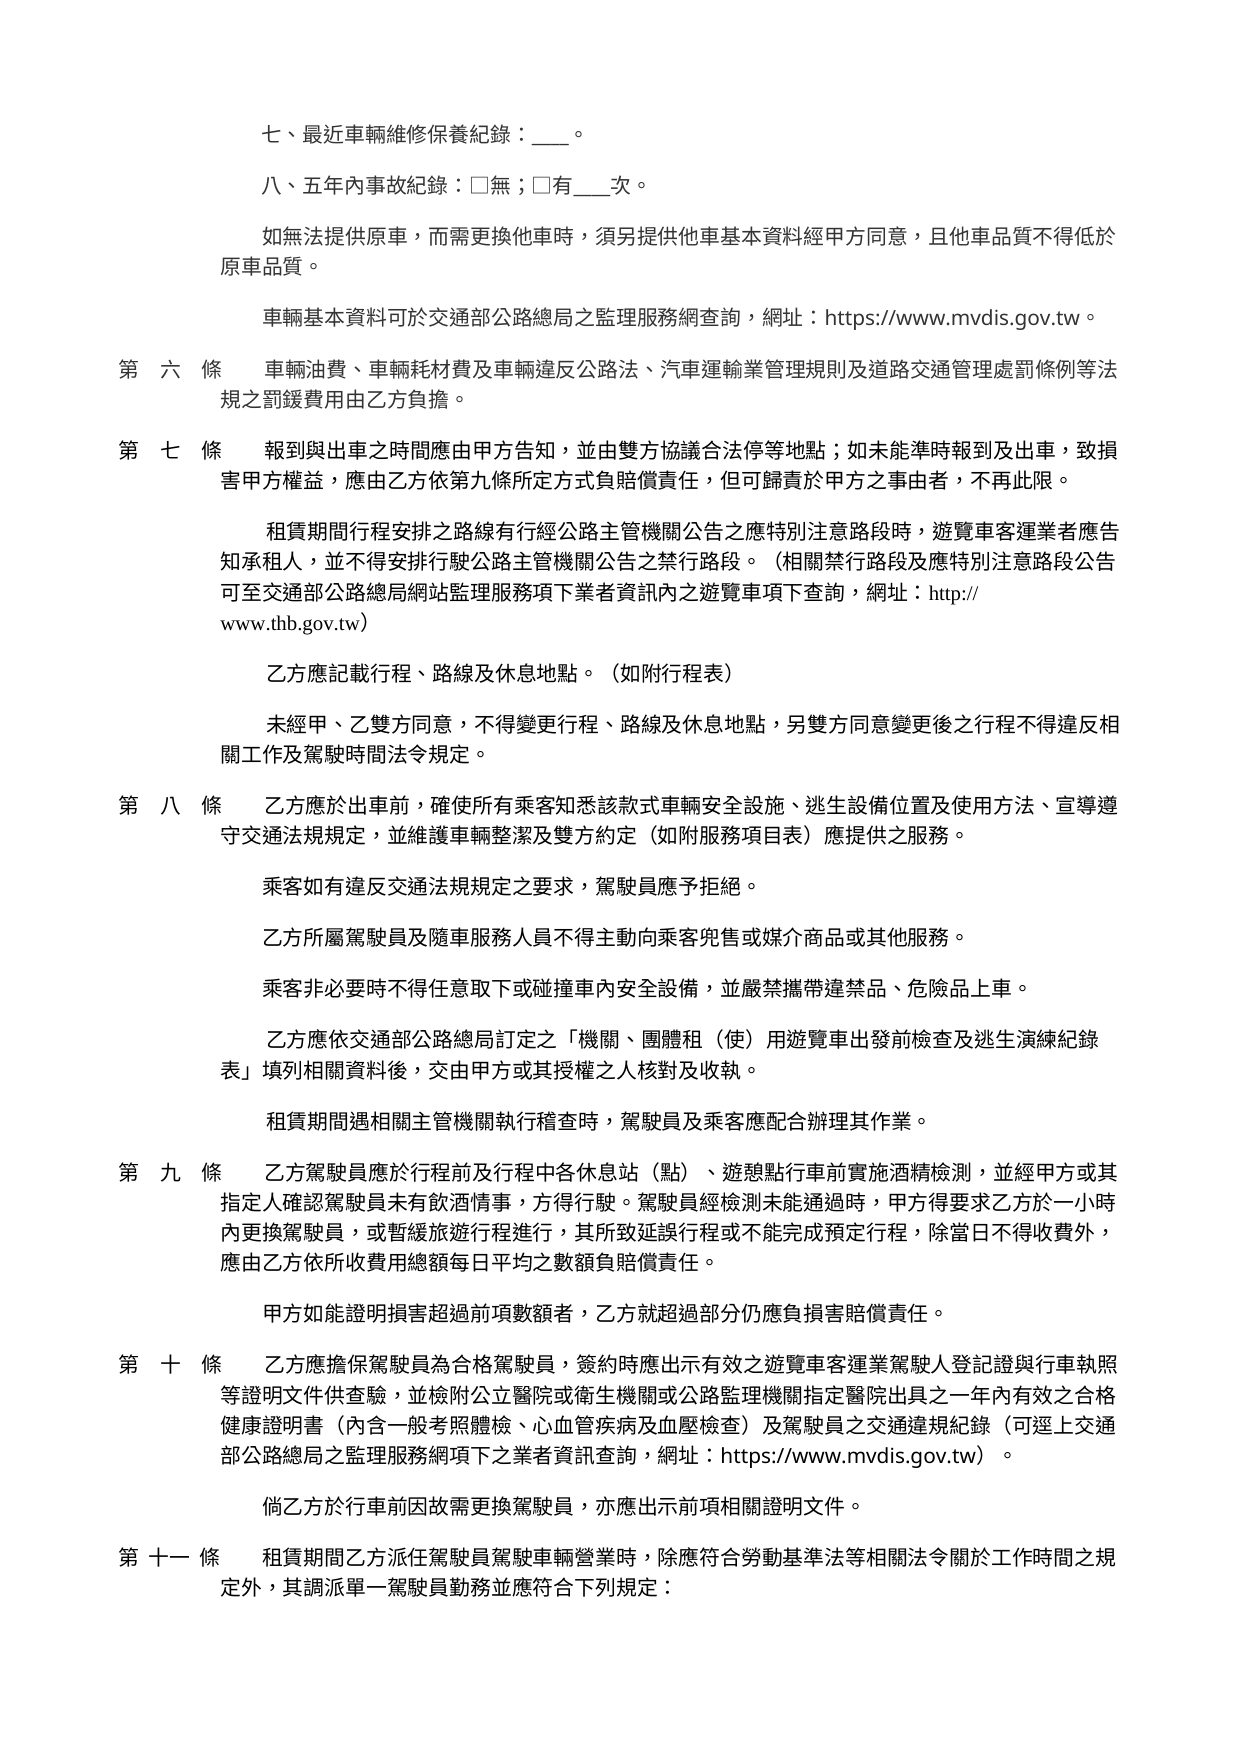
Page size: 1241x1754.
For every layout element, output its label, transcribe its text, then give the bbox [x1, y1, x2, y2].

text 第 七 條 報到與出車之時間應由甲方告知，並由雙方協議合法停等地點；如未能準時報到及出車，致損害甲方權益，應由乙方依第九條所定方式負賠償責任，但可歸責於甲方之事由者，不再此限。 [118, 434, 1122, 494]
text 乙方所屬駕駛員及隨車服務人員不得主動向乘客兜售或媒介商品或其他服務。 [220, 922, 1122, 952]
text 甲方如能證明損害超過前項數額者，乙方就超過部分仍應負損害賠償責任。 [220, 1298, 1122, 1328]
text 第 十一 條 租賃期間乙方派任駕駛員駕駛車輛營業時，除應符合勞動基準法等相關法令關於工作時間之規定外，其調派單一駕駛員勤務並應符合下列規定： [118, 1541, 1122, 1602]
text 七、最近車輛維修保養紀錄：____。 [261, 118, 1122, 148]
text 租賃期間行程安排之路線有行經公路主管機關公告之應特別注意路段時，遊覽車客運業者應告知承租人，並不得安排行駛公路主管機關公告之禁行路段。（相關禁行路段及應特別注意路段公告可至交通部公路總局網站監理服務項下業者資訊內之遊覽車項下查詢，網址：http://www.thb.gov.tw） [220, 515, 1122, 636]
text 第 八 條 乙方應於出車前，確使所有乘客知悉該款式車輛安全設施、逃生設備位置及使用方法、宣導遵守交通法規規定，並維護車輛整潔及雙方約定（如附服務項目表）應提供之服務。 [118, 789, 1122, 850]
text 租賃期間遇相關主管機關執行稽查時，駕駛員及乘客應配合辦理其作業。 [220, 1105, 1122, 1135]
text 乘客非必要時不得任意取下或碰撞車內安全設備，並嚴禁攜帶違禁品、危險品上車。 [220, 973, 1122, 1003]
text 如無法提供原車，而需更換他車時，須另提供他車基本資料經甲方同意，且他車品質不得低於原車品質。 [220, 220, 1122, 281]
text 第 六 條 車輛油費、車輛耗材費及車輛違反公路法、汽車運輸業管理規則及道路交通管理處罰條例等法規之罰鍰費用由乙方負擔。 [118, 353, 1122, 413]
text 未經甲、乙雙方同意，不得變更行程、路線及休息地點，另雙方同意變更後之行程不得違反相關工作及駕駛時間法令規定。 [220, 708, 1122, 768]
text 第 十 條 乙方應擔保駕駛員為合格駕駛員，簽約時應出示有效之遊覽車客運業駕駛人登記證與行車執照等證明文件供查驗，並檢附公立醫院或衛生機關或公路監理機關指定醫院出具之一年內有效之合格健康證明書（內含一般考照體檢、心血管疾病及血壓檢查）及駕駛員之交通違規紀錄（可逕上交通部公路總局之監理服務網項下之業者資訊查詢，網址：https://www.mvdis.gov.tw）。 [118, 1349, 1122, 1469]
text 第 九 條 乙方駕駛員應於行程前及行程中各休息站（點）、遊憩點行車前實施酒精檢測，並經甲方或其指定人確認駕駛員未有飲酒情事，方得行駛。駕駛員經檢測未能通過時，甲方得要求乙方於一小時內更換駕駛員，或暫緩旅遊行程進行，其所致延誤行程或不能完成預定行程，除當日不得收費外，應由乙方依所收費用總額每日平均之數額負賠償責任。 [118, 1156, 1122, 1277]
text 八、五年內事故紀錄：□無；□有____次。 [261, 169, 1122, 199]
text 乙方應記載行程、路線及休息地點。（如附行程表） [220, 657, 1122, 687]
text 車輛基本資料可於交通部公路總局之監理服務網查詢，網址：https://www.mvdis.gov.tw。 [220, 302, 1122, 332]
text 乘客如有違反交通法規規定之要求，駕駛員應予拒絕。 [220, 871, 1122, 901]
text 乙方應依交通部公路總局訂定之「機關、團體租（使）用遊覽車出發前檢查及逃生演練紀錄表」填列相關資料後，交由甲方或其授權之人核對及收執。 [220, 1024, 1122, 1084]
text 倘乙方於行車前因故需更換駕駛員，亦應出示前項相關證明文件。 [220, 1490, 1122, 1521]
